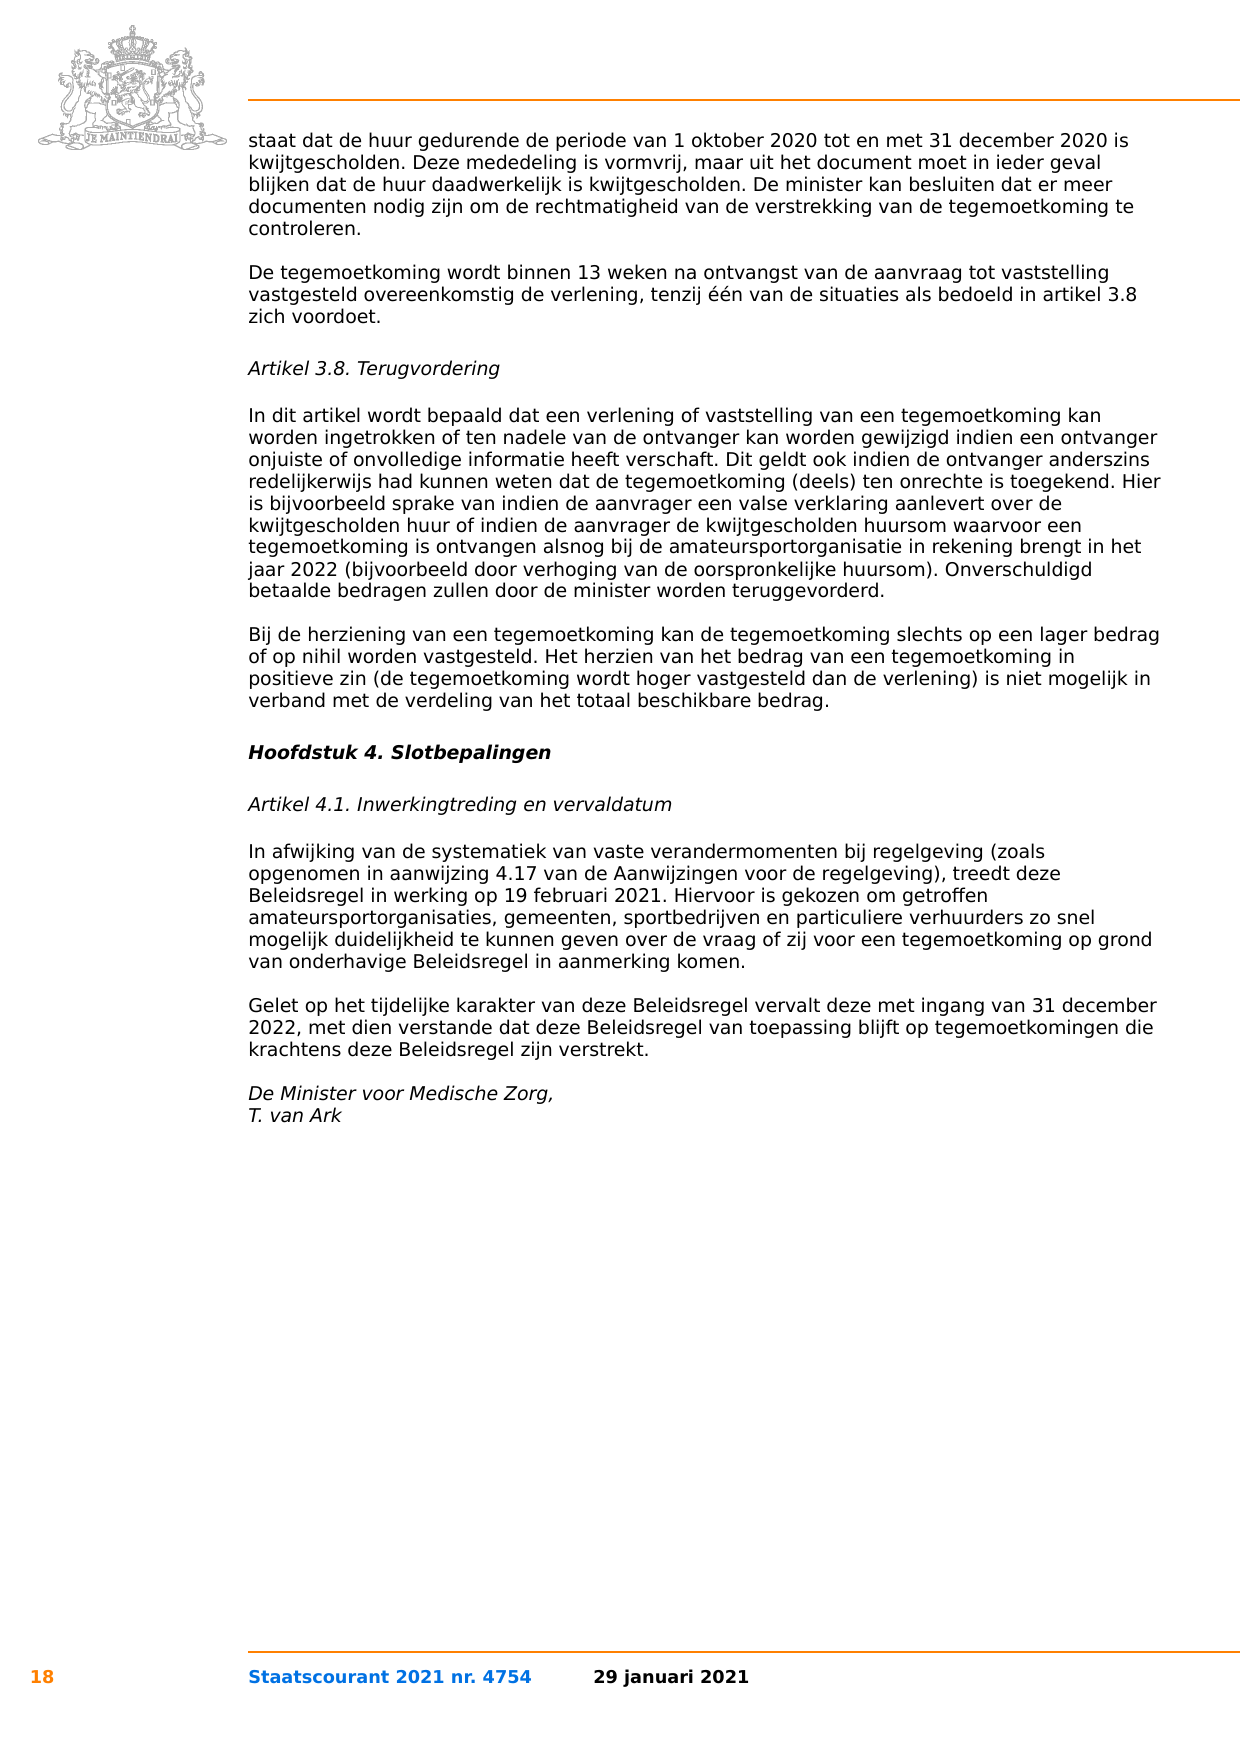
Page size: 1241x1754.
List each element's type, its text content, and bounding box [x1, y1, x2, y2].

text De tegemoetkoming wordt binnen 13 weken na ontvangst van de aanvraag tot vaststelling vastgesteld overeenkomstig de verlening, tenzij één van de situaties als bedoeld in artikel 3.8 zich voordoet. [248, 262, 1163, 328]
subtitle Artikel 3.8. Terugvordering [248, 358, 1163, 379]
subtitle Hoofdstuk 4. Slotbepalingen [248, 742, 1163, 764]
text In dit artikel wordt bepaald dat een verlening of vaststelling van een tegemoetkoming kan worden ingetrokken of ten nadele van de ontvanger kan worden gewijzigd indien een ontvanger onjuiste of onvolledige informatie heeft verschaft. Dit geldt ook indien de ontvanger anderszins redelijkerwijs had kunnen weten dat de tegemoetkoming (deels) ten onrechte is toegekend. Hier is bijvoorbeeld sprake van indien de aanvrager een valse verklaring aanlevert over de kwijtgescholden huur of indien de aanvrager de kwijtgescholden huursom waarvoor een tegemoetkoming is ontvangen alsnog bij de amateursportorganisatie in rekening brengt in het jaar 2022 (bijvoorbeeld door verhoging van de oorspronkelijke huursom). Onverschuldigd betaalde bedragen zullen door de minister worden teruggevorderd. [248, 404, 1163, 602]
text De Minister voor Medische Zorg, T. van Ark [248, 1083, 1163, 1127]
subtitle Artikel 4.1. Inwerkingtreding en vervaldatum [248, 794, 1163, 816]
text Gelet op het tijdelijke karakter van deze Beleidsregel vervalt deze met ingang van 31 december 2022, met dien verstande dat deze Beleidsregel van toepassing blijft op tegemoetkomingen die krachtens deze Beleidsregel zijn verstrekt. [248, 995, 1163, 1061]
picture [38, 25, 227, 150]
text In afwijking van de systematiek van vaste verandermomenten bij regelgeving (zoals opgenomen in aanwijzing 4.17 van de Aanwijzingen voor de regelgeving), treedt deze Beleidsregel in werking op 19 februari 2021. Hiervoor is gekozen om getroffen amateursportorganisaties, gemeenten, sportbedrijven en particuliere verhuurders zo snel mogelijk duidelijkheid te kunnen geven over de vraag of zij voor een tegemoetkoming op grond van onderhavige Beleidsregel in aanmerking komen. [248, 841, 1163, 973]
text Bij de herziening van een tegemoetkoming kan de tegemoetkoming slechts op een lager bedrag of op nihil worden vastgesteld. Het herzien van het bedrag van een tegemoetkoming in positieve zin (de tegemoetkoming wordt hoger vastgesteld dan de verlening) is niet mogelijk in verband met de verdeling van het totaal beschikbare bedrag. [248, 624, 1163, 712]
text staat dat de huur gedurende de periode van 1 oktober 2020 tot en met 31 december 2020 is kwijtgescholden. Deze mededeling is vormvrij, maar uit het document moet in ieder geval blijken dat de huur daadwerkelijk is kwijtgescholden. De minister kan besluiten dat er meer documenten nodig zijn om de rechtmatigheid van de verstrekking van de tegemoetkoming te controleren. [248, 130, 1163, 240]
